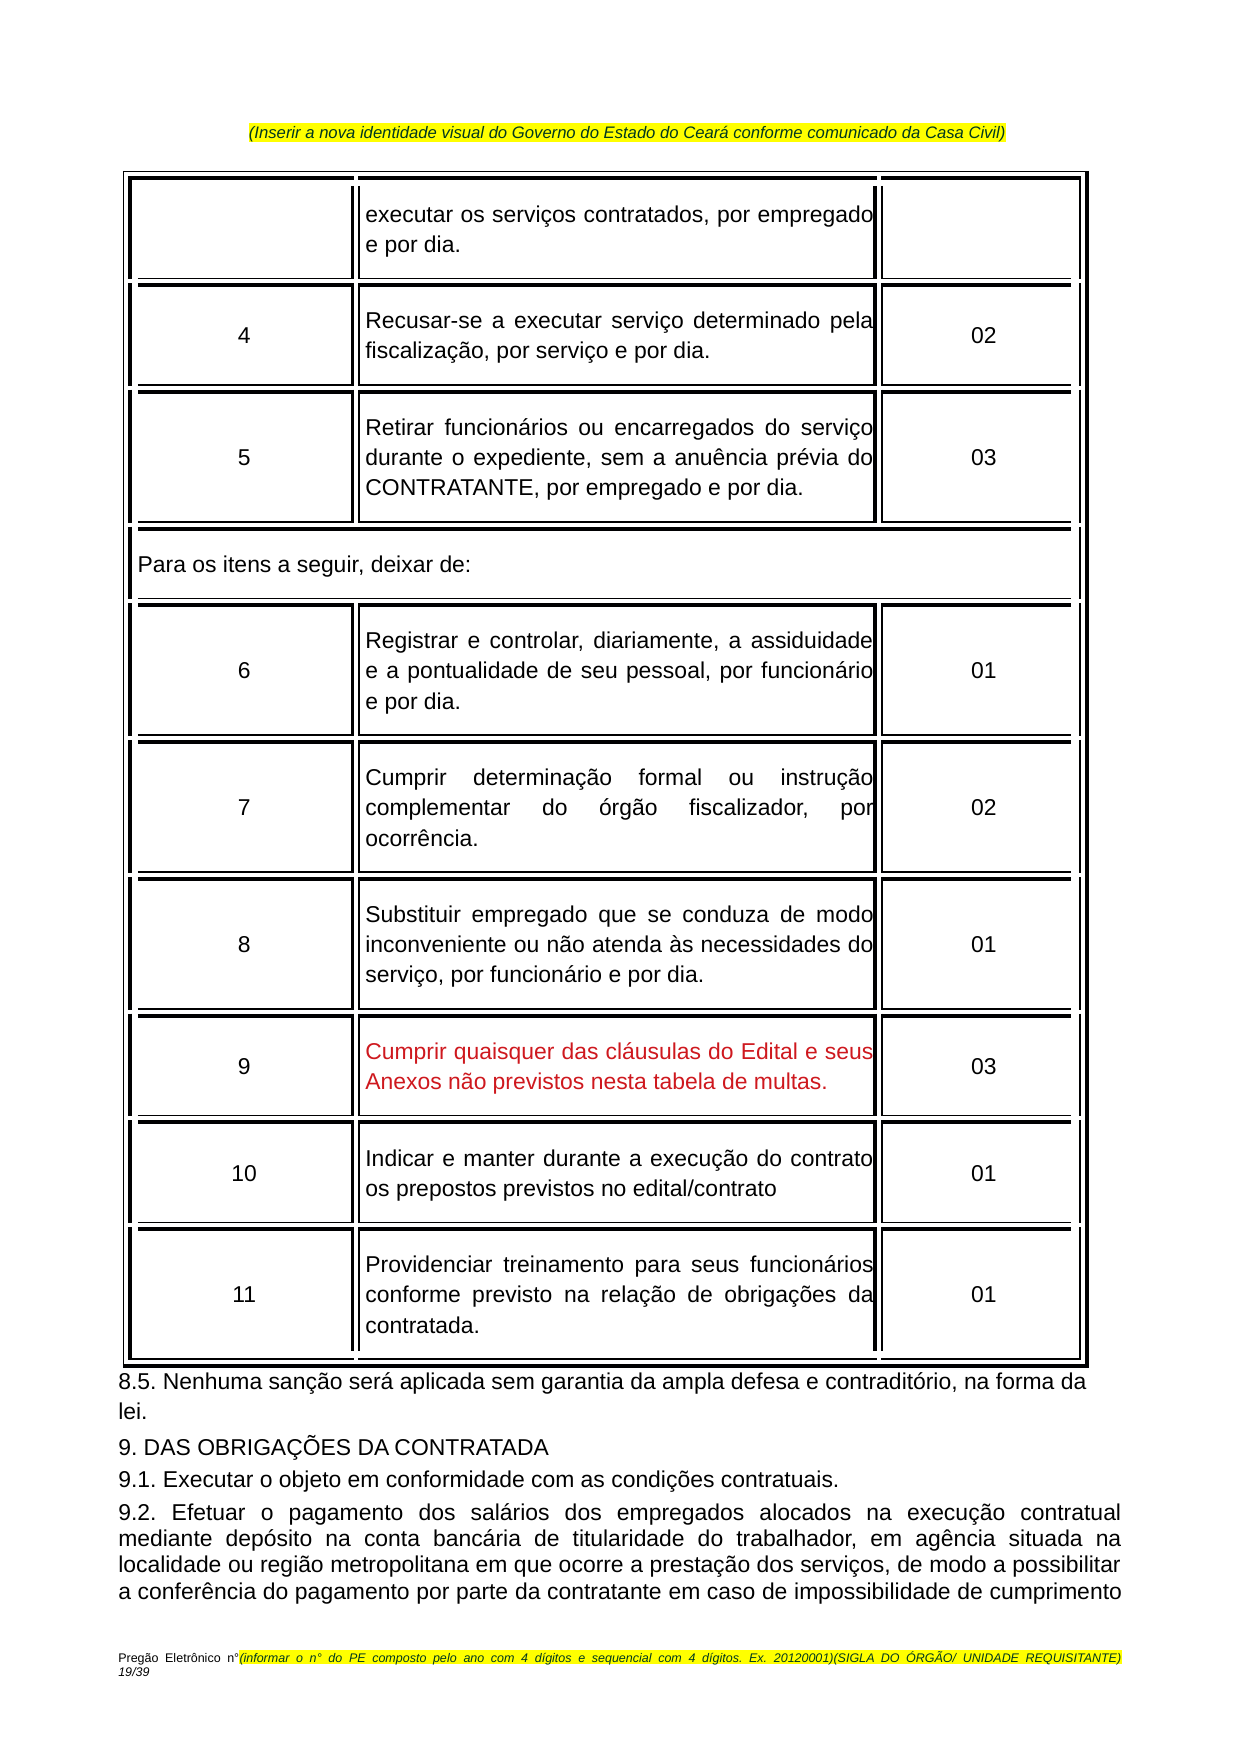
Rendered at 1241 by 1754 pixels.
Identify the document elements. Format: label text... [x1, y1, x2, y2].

table_cell 01 [878, 1221, 1084, 1358]
table_cell Substituir empregado que se conduza de modo inconveniente ou não atenda às necessidades do serviço, por funcionário e por dia. [355, 871, 878, 1008]
table_cell Cumprir quaisquer das cláusulas do Edital e seus Anexos não previstos nesta tabela de multas. [355, 1008, 878, 1115]
table_cell 03 [878, 1008, 1084, 1115]
table_cell 10 [128, 1115, 355, 1221]
table_cell Para os itens a seguir, deixar de: [128, 521, 1084, 597]
table_cell executar os serviços contratados, por empregado e por dia. [355, 172, 878, 277]
table_cell Providenciar treinamento para seus funcionários conforme previsto na relação de obrigações da contratada. [355, 1221, 878, 1358]
table_cell Recusar-se a executar serviço determinado pela fiscalização, por serviço e por dia. [355, 278, 878, 384]
table_cell 01 [878, 598, 1084, 734]
text 9.1. Executar o objeto em conformidade com as condições contratuais. [118, 1466, 1122, 1493]
text 9. DAS OBRIGAÇÕES DA CONTRATADA [118, 1434, 1122, 1461]
table_cell 01 [878, 1115, 1084, 1221]
text 9.2. Efetuar o pagamento dos salários dos empregados alocados na execução contratual mediante depósito na conta bancária de titularidade do trabalhador, em agência situada na localidade ou região metropolitana em que ocorre a prestação dos serviços, de modo a possibilitar a conferência do pagamento por parte da contratante em caso de impossibilidade de cumprimento [118, 1499, 1122, 1604]
table_cell 01 [878, 871, 1084, 1008]
table_cell 11 [128, 1221, 355, 1358]
table_cell 6 [128, 598, 355, 734]
table_cell 5 [128, 384, 355, 521]
table_cell Retirar funcionários ou encarregados do serviço durante o expediente, sem a anuência prévia do CONTRATANTE, por empregado e por dia. [355, 384, 878, 521]
table_cell Registrar e controlar, diariamente, a assiduidade e a pontualidade de seu pessoal, por funcionário e por dia. [355, 599, 878, 734]
table_cell [128, 172, 355, 277]
table_cell 4 [128, 278, 355, 384]
table_cell 03 [878, 384, 1084, 521]
table_cell Cumprir determinação formal ou instrução complementar do órgão fiscalizador, por ocorrência. [355, 734, 878, 871]
table_cell 02 [878, 278, 1084, 384]
table_cell [878, 172, 1084, 277]
text 8.5. Nenhuma sanção será aplicada sem garantia da ampla defesa e contraditório, na forma da [118, 1368, 1125, 1394]
table_cell 02 [878, 734, 1084, 871]
table_cell 8 [128, 871, 355, 1008]
table_cell Indicar e manter durante a execução do contrato os prepostos previstos no edital/contrato [355, 1115, 878, 1221]
table_cell 9 [128, 1008, 355, 1115]
table_cell 7 [128, 734, 355, 871]
text lei. [118, 1398, 1125, 1424]
